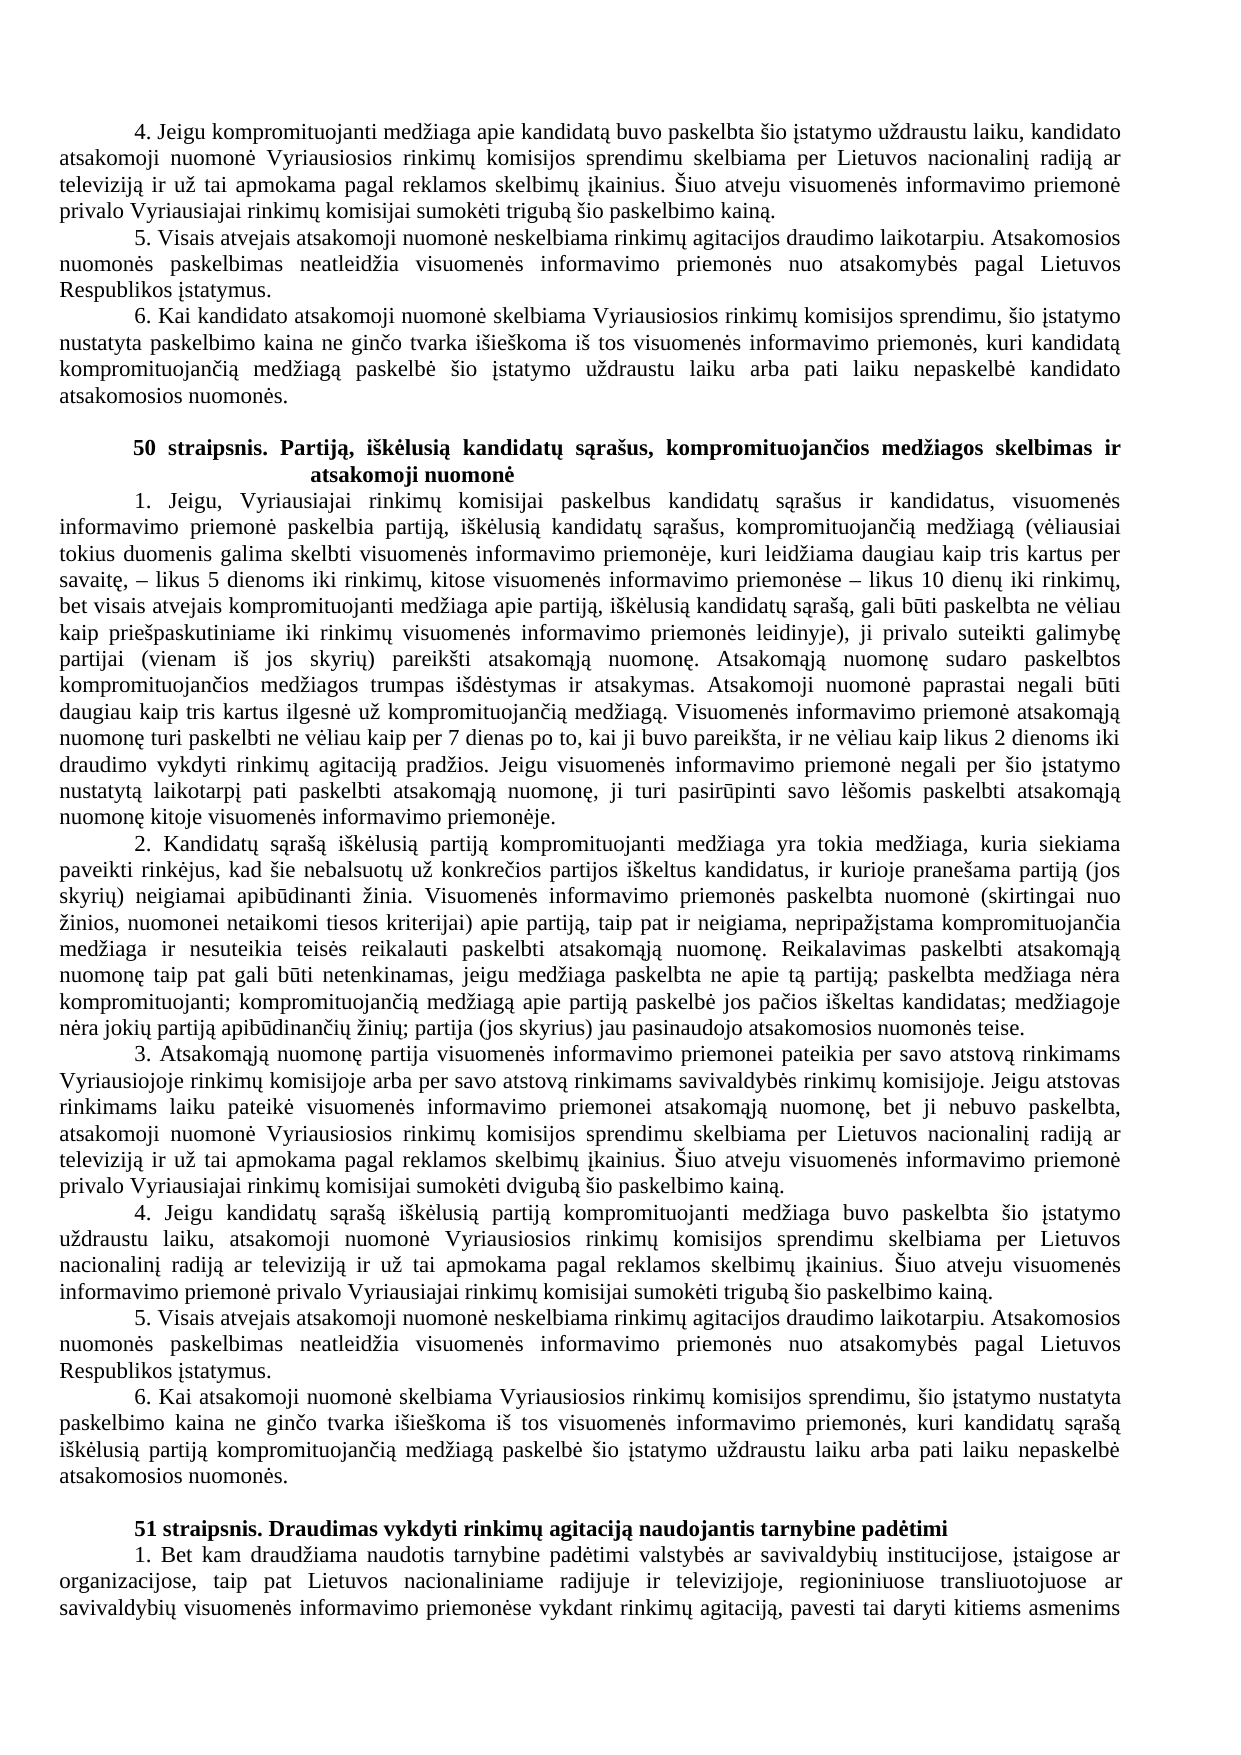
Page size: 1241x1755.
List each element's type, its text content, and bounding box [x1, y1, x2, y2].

text 2. Kandidatų sąrašą iškėlusią partiją kompromituojanti medžiaga yra tokia medžiaga, kuria siekiama paveikti rinkėjus, kad šie nebalsuotų už konkrečios partijos iškeltus kandidatus, ir kurioje pranešama partiją (jos skyrių) neigiamai apibūdinanti žinia. Visuomenės informavimo priemonės paskelbta nuomonė (skirtingai nuo žinios, nuomonei netaikomi tiesos kriterijai) apie partiją, taip pat ir neigiama, nepripažįstama kompromituojančia medžiaga ir nesuteikia teisės reikalauti paskelbti atsakomąją nuomonę. Reikalavimas paskelbti atsakomąją nuomonę taip pat gali būti netenkinamas, jeigu medžiaga paskelbta ne apie tą partiją; paskelbta medžiaga nėra kompromituojanti; kompromituojančią medžiagą apie partiją paskelbė jos pačios iškeltas kandidatas; medžiagoje nėra jokių partiją apibūdinančių žinių; partija (jos skyrius) jau pasinaudojo atsakomosios nuomonės teise. [59, 830, 1122, 1041]
text 4. Jeigu kandidatų sąrašą iškėlusią partiją kompromituojanti medžiaga buvo paskelbta šio įstatymo uždraustu laiku, atsakomoji nuomonė Vyriausiosios rinkimų komisijos sprendimu skelbiama per Lietuvos nacionalinį radiją ar televiziją ir už tai apmokama pagal reklamos skelbimų įkainius. Šiuo atveju visuomenės informavimo priemonė privalo Vyriausiajai rinkimų komisijai sumokėti trigubą šio paskelbimo kainą. [59, 1199, 1122, 1304]
text 4. Jeigu kompromituojanti medžiaga apie kandidatą buvo paskelbta šio įstatymo uždraustu laiku, kandidato atsakomoji nuomonė Vyriausiosios rinkimų komisijos sprendimu skelbiama per Lietuvos nacionalinį radiją ar televiziją ir už tai apmokama pagal reklamos skelbimų įkainius. Šiuo atveju visuomenės informavimo priemonė privalo Vyriausiajai rinkimų komisijai sumokėti trigubą šio paskelbimo kainą. [59, 118, 1122, 223]
text 5. Visais atvejais atsakomoji nuomonė neskelbiama rinkimų agitacijos draudimo laikotarpiu. Atsakomosios nuomonės paskelbimas neatleidžia visuomenės informavimo priemonės nuo atsakomybės pagal Lietuvos Respublikos įstatymus. [59, 1304, 1122, 1383]
text 5. Visais atvejais atsakomoji nuomonė neskelbiama rinkimų agitacijos draudimo laikotarpiu. Atsakomosios nuomonės paskelbimas neatleidžia visuomenės informavimo priemonės nuo atsakomybės pagal Lietuvos Respublikos įstatymus. [59, 223, 1122, 303]
text 1. Bet kam draudžiama naudotis tarnybine padėtimi valstybės ar savivaldybių institucijose, įstaigose ar organizacijose, taip pat Lietuvos nacionaliniame radijuje ir televizijoje, regioniniuose transliuotojuose ar savivaldybių visuomenės informavimo priemonėse vykdant rinkimų agitaciją, pavesti tai daryti kitiems asmenims [59, 1541, 1122, 1620]
text 51 straipsnis. Draudimas vykdyti rinkimų agitaciją naudojantis tarnybine padėtimi [134, 1515, 1122, 1541]
text 6. Kai kandidato atsakomoji nuomonė skelbiama Vyriausiosios rinkimų komisijos sprendimu, šio įstatymo nustatyta paskelbimo kaina ne ginčo tvarka išieškoma iš tos visuomenės informavimo priemonės, kuri kandidatą kompromituojančią medžiagą paskelbė šio įstatymo uždraustu laiku arba pati laiku nepaskelbė kandidato atsakomosios nuomonės. [59, 303, 1122, 408]
text 6. Kai atsakomoji nuomonė skelbiama Vyriausiosios rinkimų komisijos sprendimu, šio įstatymo nustatyta paskelbimo kaina ne ginčo tvarka išieškoma iš tos visuomenės informavimo priemonės, kuri kandidatų sąrašą iškėlusią partiją kompromituojančią medžiagą paskelbė šio įstatymo uždraustu laiku arba pati laiku nepaskelbė atsakomosios nuomonės. [59, 1383, 1122, 1488]
text 50 straipsnis. Partiją, iškėlusią kandidatų sąrašus, kompromituojančios medžiagos skelbimas ir atsakomoji nuomonė [133, 434, 1122, 487]
text 1. Jeigu, Vyriausiajai rinkimų komisijai paskelbus kandidatų sąrašus ir kandidatus, visuomenės informavimo priemonė paskelbia partiją, iškėlusią kandidatų sąrašus, kompromituojančią medžiagą (vėliausiai tokius duomenis galima skelbti visuomenės informavimo priemonėje, kuri leidžiama daugiau kaip tris kartus per savaitę, – likus 5 dienoms iki rinkimų, kitose visuomenės informavimo priemonėse – likus 10 dienų iki rinkimų, bet visais atvejais kompromituojanti medžiaga apie partiją, iškėlusią kandidatų sąrašą, gali būti paskelbta ne vėliau kaip priešpaskutiniame iki rinkimų visuomenės informavimo priemonės leidinyje), ji privalo suteikti galimybę partijai (vienam iš jos skyrių) pareikšti atsakomąją nuomonę. Atsakomąją nuomonę sudaro paskelbtos kompromituojančios medžiagos trumpas išdėstymas ir atsakymas. Atsakomoji nuomonė paprastai negali būti daugiau kaip tris kartus ilgesnė už kompromituojančią medžiagą. Visuomenės informavimo priemonė atsakomąją nuomonę turi paskelbti ne vėliau kaip per 7 dienas po to, kai ji buvo pareikšta, ir ne vėliau kaip likus 2 dienoms iki draudimo vykdyti rinkimų agitaciją pradžios. Jeigu visuomenės informavimo priemonė negali per šio įstatymo nustatytą laikotarpį pati paskelbti atsakomąją nuomonę, ji turi pasirūpinti savo lėšomis paskelbti atsakomąją nuomonę kitoje visuomenės informavimo priemonėje. [59, 487, 1122, 830]
text 3. Atsakomąją nuomonę partija visuomenės informavimo priemonei pateikia per savo atstovą rinkimams Vyriausiojoje rinkimų komisijoje arba per savo atstovą rinkimams savivaldybės rinkimų komisijoje. Jeigu atstovas rinkimams laiku pateikė visuomenės informavimo priemonei atsakomąją nuomonę, bet ji nebuvo paskelbta, atsakomoji nuomonė Vyriausiosios rinkimų komisijos sprendimu skelbiama per Lietuvos nacionalinį radiją ar televiziją ir už tai apmokama pagal reklamos skelbimų įkainius. Šiuo atveju visuomenės informavimo priemonė privalo Vyriausiajai rinkimų komisijai sumokėti dvigubą šio paskelbimo kainą. [59, 1041, 1122, 1199]
